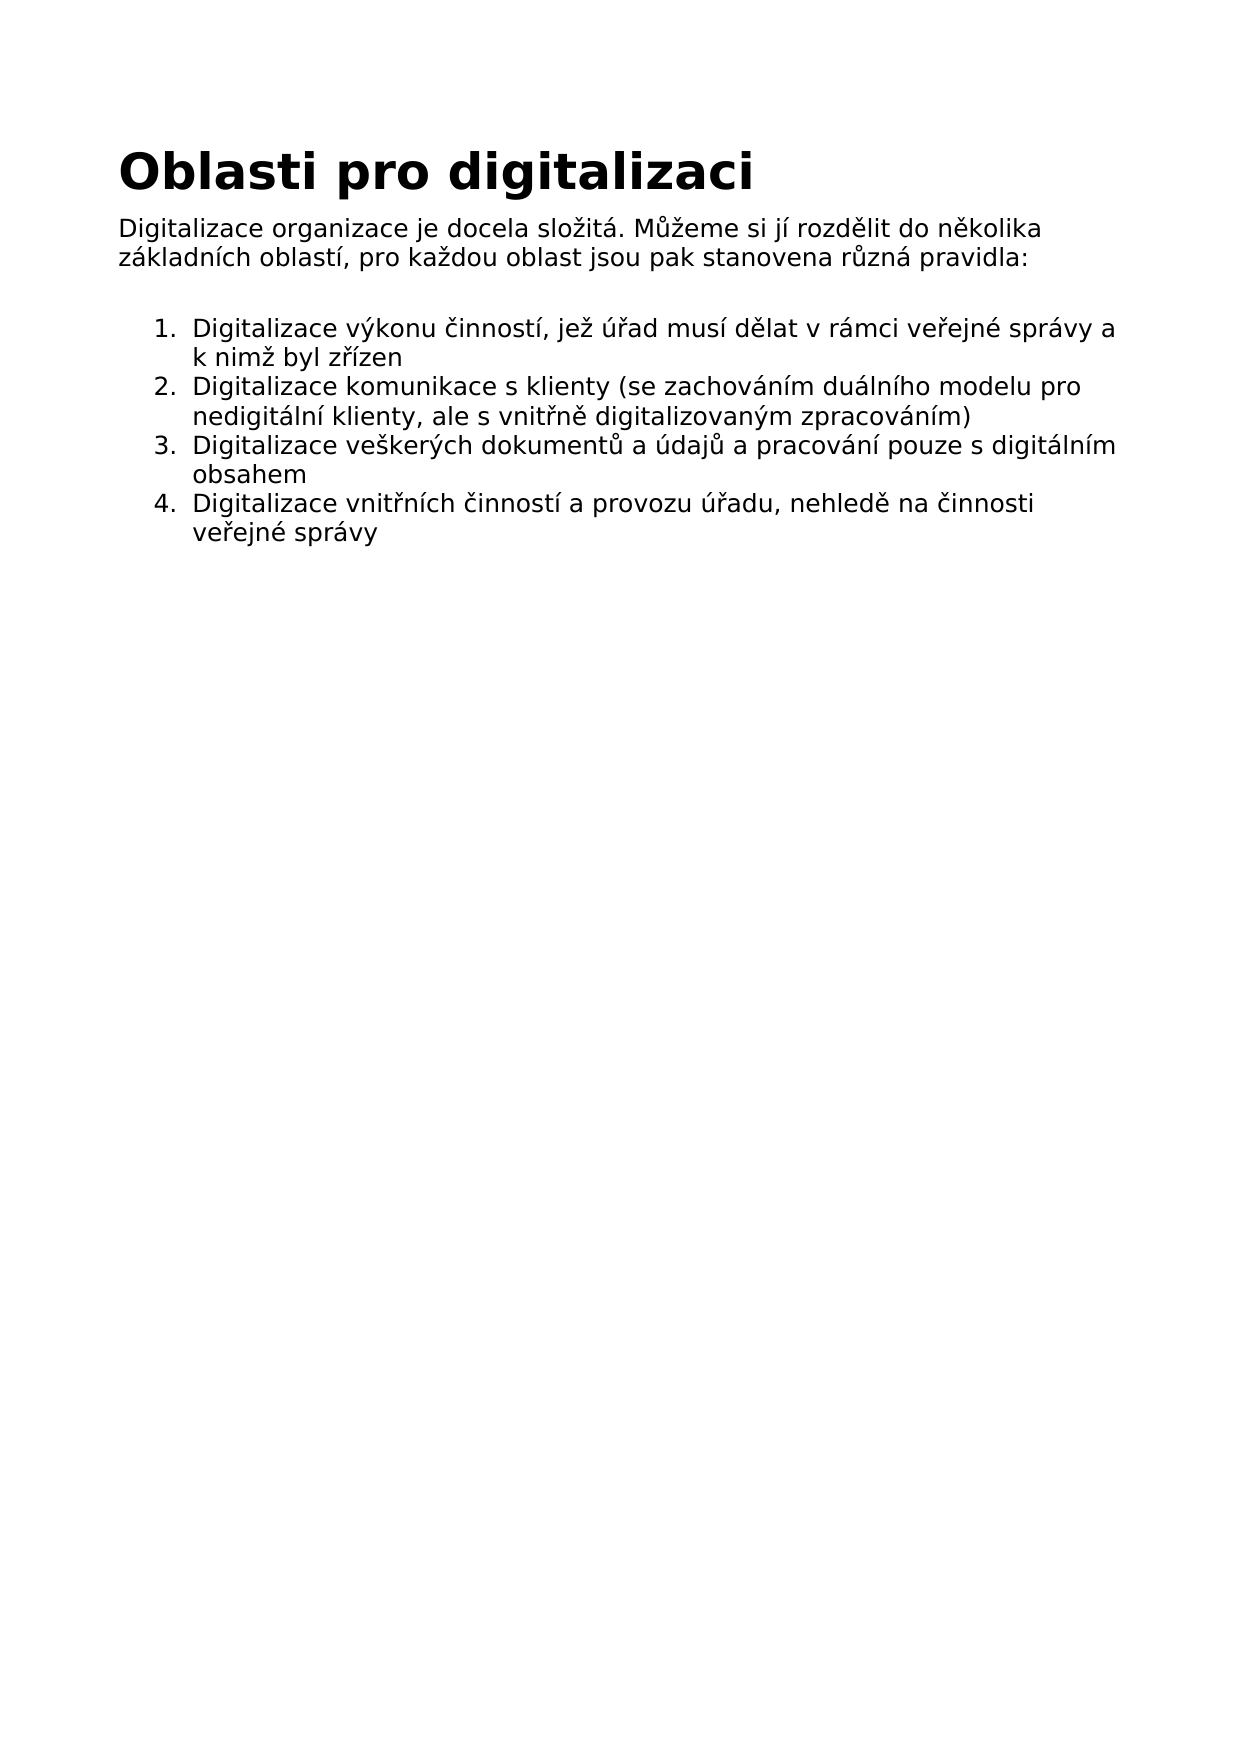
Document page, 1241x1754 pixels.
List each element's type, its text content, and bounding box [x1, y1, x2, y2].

list Digitalizace komunikace s klienty (se zachováním duálního modelu pro nedigitální klienty, ale s vnitřně digitalizovaným zpracováním) [177, 372, 1122, 431]
text Digitalizace organizace je docela složitá. Můžeme si jí rozdělit do několika základních oblastí, pro každou oblast jsou pak stanovena různá pravidla: [118, 214, 1122, 272]
subtitle Oblasti pro digitalizaci [118, 143, 1122, 201]
list Digitalizace výkonu činností, jež úřad musí dělat v rámci veřejné správy a k nimž byl zřízen [177, 314, 1122, 372]
list Digitalizace veškerých dokumentů a údajů a pracování pouze s digitálním obsahem [177, 431, 1122, 489]
list Digitalizace vnitřních činností a provozu úřadu, nehledě na činnosti veřejné správy [177, 489, 1122, 547]
